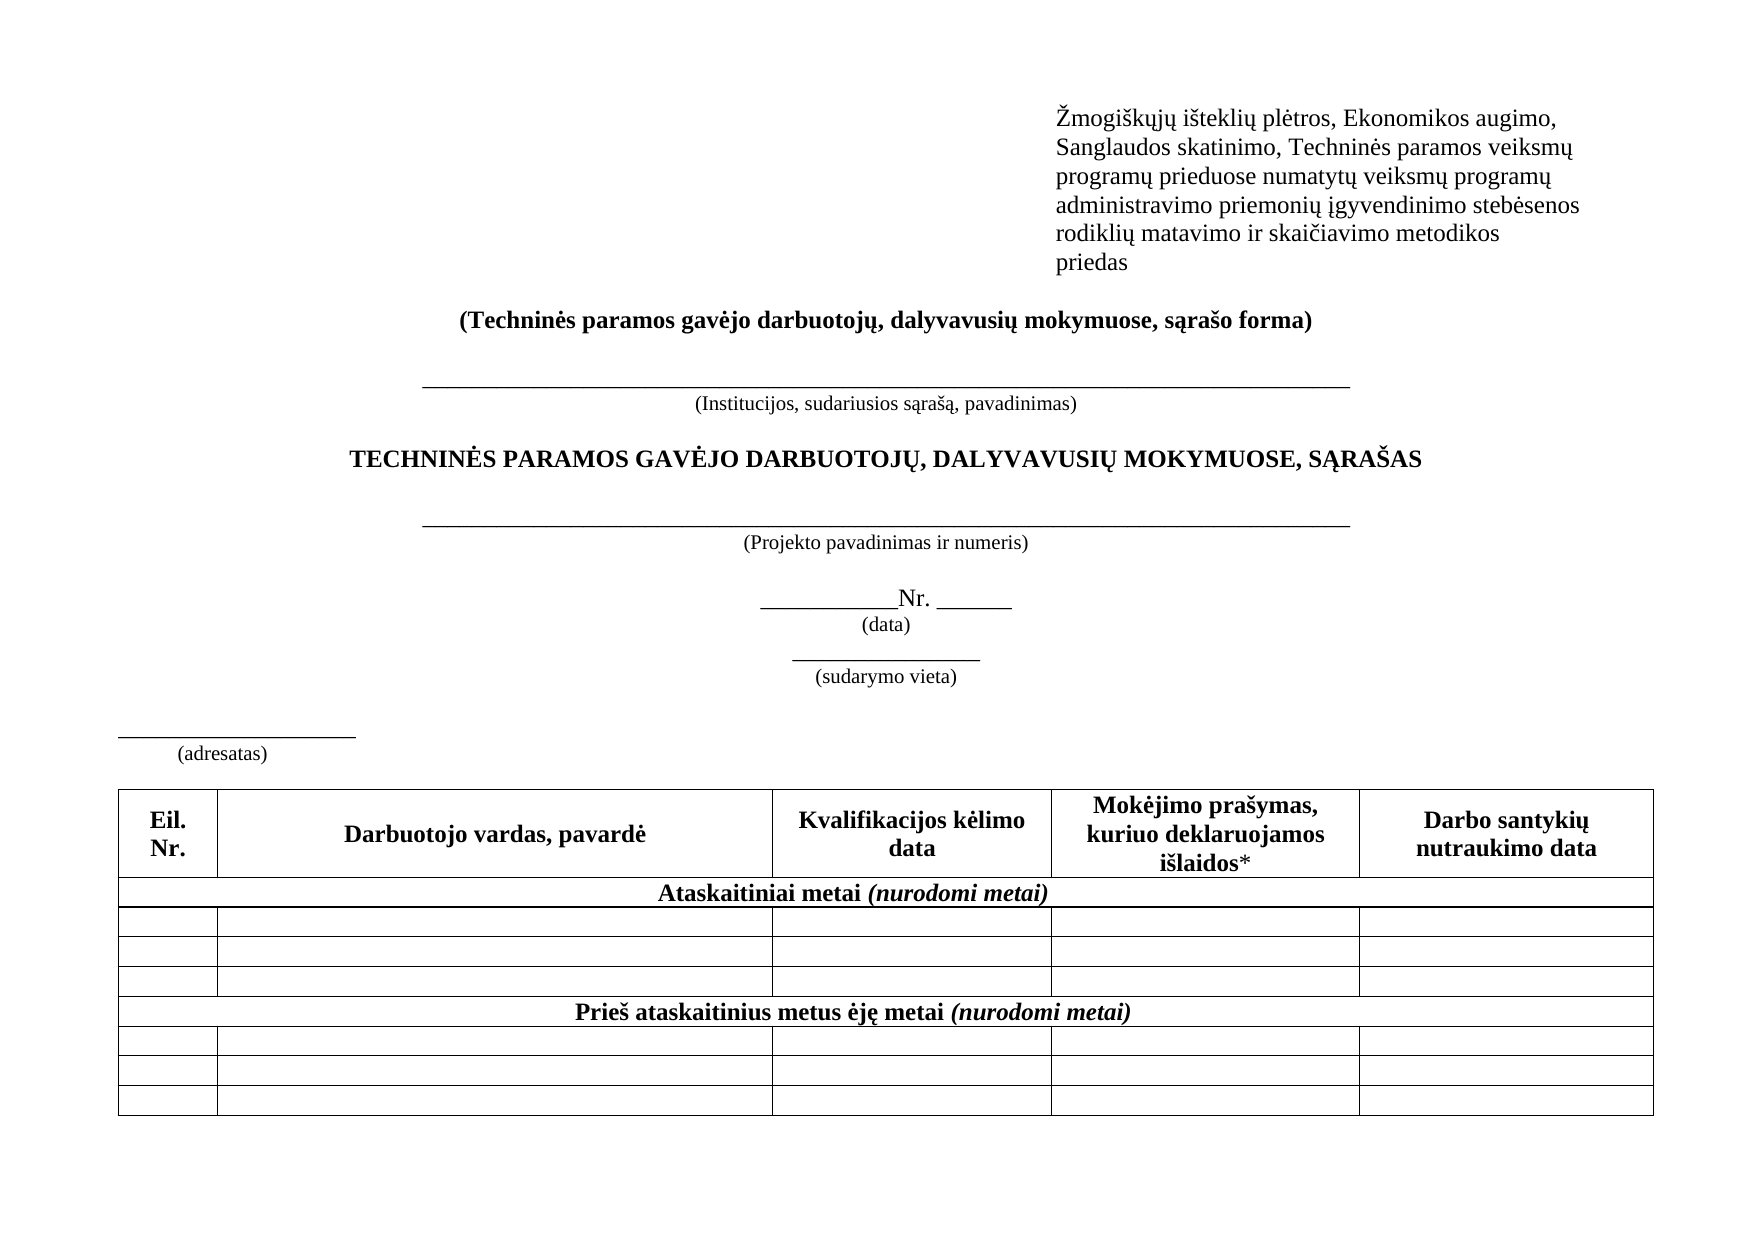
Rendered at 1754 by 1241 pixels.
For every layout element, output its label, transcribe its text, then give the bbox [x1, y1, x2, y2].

text (Techninės paramos gavėjo darbuotojų, dalyvavusių mokymuose, sąrašo forma) [118, 305, 1654, 333]
text (adresatas) [118, 741, 1654, 765]
table_cell [119, 1056, 217, 1085]
text (sudarymo vieta) [118, 664, 1654, 688]
table_cell [218, 937, 772, 966]
table_cell Ataskaitiniai metai (nurodomi metai) [442, 878, 1267, 906]
table_cell [218, 997, 442, 1026]
table_cell [1360, 997, 1653, 1026]
table_cell [1267, 878, 1359, 906]
table_cell [218, 1056, 772, 1085]
text (data) [118, 612, 1654, 636]
table_header Eil. Nr. [119, 790, 217, 877]
text _______________ [118, 636, 1654, 664]
table_cell [1360, 937, 1653, 966]
text (Institucijos, sudariusios sąrašą, pavadinimas) [118, 391, 1654, 415]
text _ [118, 362, 1654, 391]
table_cell [119, 967, 217, 996]
table_header Kvalifikacijos kėlimo data [773, 790, 1051, 877]
table_cell [1267, 997, 1359, 1026]
table_cell [218, 878, 442, 906]
table_cell [1052, 967, 1359, 996]
table_cell [218, 967, 772, 996]
table_cell [119, 878, 217, 906]
table_cell [218, 908, 772, 936]
text TECHNINĖS PARAMOS GAVĖJO DARBUOTOJŲ, DALYVAVUSIŲ MOKYMUOSE, SĄRAŠAS [118, 444, 1654, 472]
table_cell [119, 997, 217, 1026]
table_cell [773, 937, 1051, 966]
table_cell [773, 1056, 1051, 1085]
table_cell [1052, 937, 1359, 966]
table_cell [773, 967, 1051, 996]
table_cell [1052, 1027, 1359, 1055]
table_cell [1360, 1027, 1653, 1055]
table_cell [1360, 1056, 1653, 1085]
table_cell [119, 908, 217, 936]
table_cell [773, 1027, 1051, 1055]
table_cell [1360, 878, 1653, 906]
text (Projekto pavadinimas ir numeris) [118, 530, 1654, 554]
table_cell [1360, 908, 1653, 936]
table_cell [1360, 1086, 1653, 1115]
text ___________Nr. ______ [118, 583, 1654, 612]
table_cell [119, 1086, 217, 1115]
table_cell [773, 908, 1051, 936]
table_header Darbo santykių nutraukimo data [1360, 790, 1653, 877]
table_header Darbuotojo vardas, pavardė [218, 790, 772, 877]
table_cell [1052, 1086, 1359, 1115]
table_cell [773, 1086, 1051, 1115]
table_cell [218, 1086, 772, 1115]
text priedas [1056, 247, 1654, 276]
table_cell [119, 1027, 217, 1055]
text Žmogiškųjų išteklių plėtros, Ekonomikos augimo, Sanglaudos skatinimo, Techninės paramos veiksmų programų prieduose numatytų veiksmų programų administravimo priemonių įgyvendinimo stebėsenos rodiklių matavimo ir skaičiavimo metodikos [1056, 103, 1654, 247]
table_cell [218, 1027, 772, 1055]
table_cell [119, 937, 217, 966]
table_cell [1052, 908, 1359, 936]
table_cell Prieš ataskaitinius metus ėję metai (nurodomi metai) [442, 997, 1267, 1026]
text _ [118, 501, 1654, 530]
table_cell [1360, 967, 1653, 996]
table_header Mokėjimo prašymas, kuriuo deklaruojamos išlaidos* [1052, 790, 1359, 877]
table_cell [1052, 1056, 1359, 1085]
text ___________________ [118, 712, 1654, 741]
